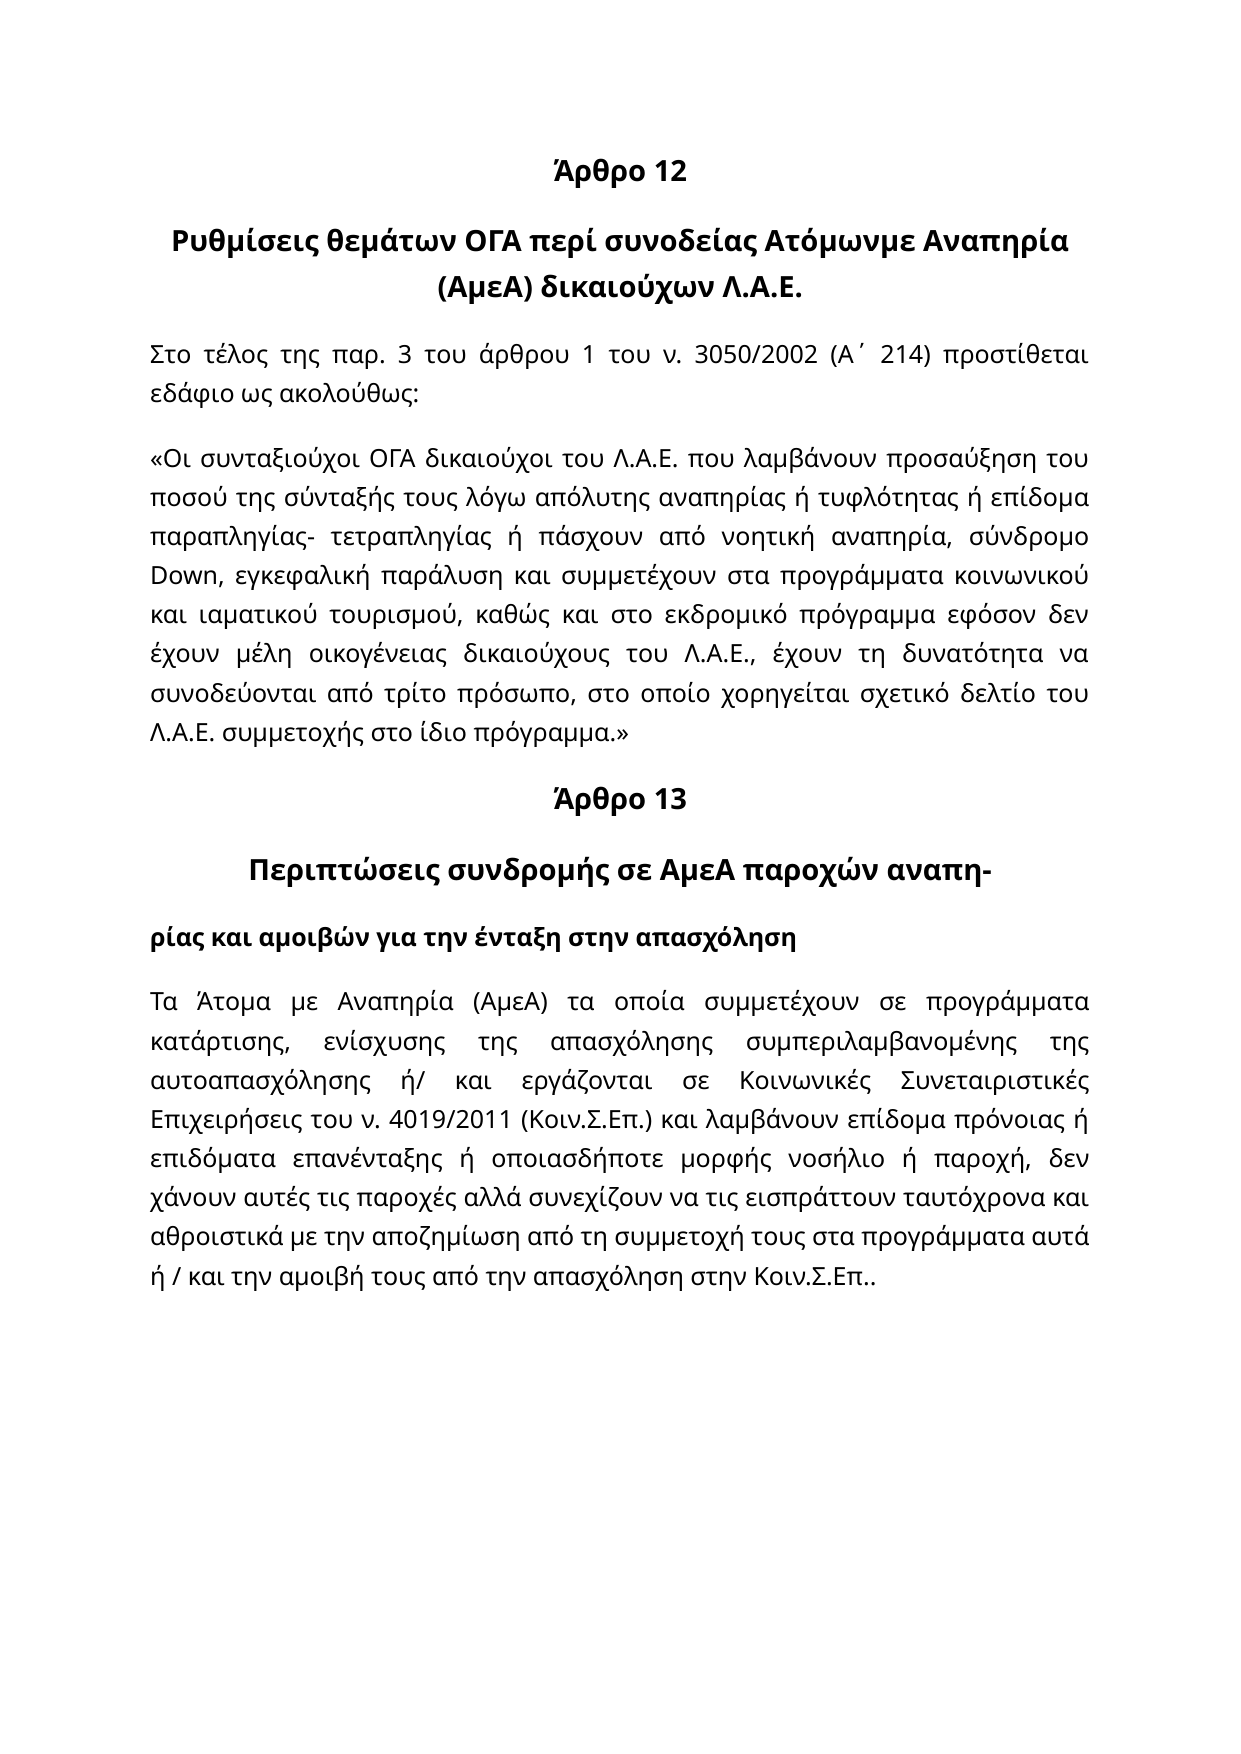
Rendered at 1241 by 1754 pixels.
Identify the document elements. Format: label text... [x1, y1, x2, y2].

text Τα Άτομα με Αναπηρία (ΑμεΑ) τα οποία συμμετέχουν σε προγράμματα κατάρτισης, ενίσχυσης της απασχόλησης συμπεριλαμβανομένης της αυτοαπασχόλησης ή/ και εργάζονται σε Κοινωνικές Συνεταιριστικές Επιχειρήσεις του ν. 4019/2011 (Κοιν.Σ.Επ.) και λαμβάνουν επίδομα πρόνοιας ή επιδόματα επανένταξης ή οποιασδήποτε μορφής νοσήλιο ή παροχή, δεν χάνουν αυτές τις παροχές αλλά συνεχίζουν να τις εισπράττουν ταυτόχρονα και αθροιστικά με την αποζημίωση από τη συμμετοχή τους στα προγράμματα αυτά ή / και την αμοιβή τους από την απασχόληση στην Κοιν.Σ.Επ.. [150, 984, 1090, 1292]
subtitle Άρθρο 13 [150, 778, 1090, 818]
text ρίας και αμοιβών για την ένταξη στην απασχόληση [150, 920, 1090, 954]
subtitle Ρυθμίσεις θεμάτων ΟΓΑ περί συνοδείας Ατόμωνμε Αναπηρία (ΑμεΑ) δικαιούχων Λ.Α.Ε. [150, 221, 1090, 306]
text «Οι συνταξιούχοι ΟΓΑ δικαιούχοι του Λ.Α.Ε. που λαμβάνουν προσαύξηση του ποσού της σύνταξής τους λόγω απόλυτης αναπηρίας ή τυφλότητας ή επίδομα παραπληγίας- τετραπληγίας ή πάσχουν από νοητική αναπηρία, σύνδρομο Down, εγκεφαλική παράλυση και συμμετέχουν στα προγράμματα κοινωνικού και ιαματικού τουρισμού, καθώς και στο εκδρομικό πρόγραμμα εφόσον δεν έχουν μέλη οικογένειας δικαιούχους του Λ.Α.Ε., έχουν τη δυνατότητα να συνοδεύονται από τρίτο πρόσωπο, στο οποίο χορηγείται σχετικό δελτίο του Λ.Α.Ε. συμμετοχής στο ίδιο πρόγραμμα.» [150, 440, 1090, 748]
text Στο τέλος της παρ. 3 του άρθρου 1 του ν. 3050/2002 (Α΄ 214) προστίθεται εδάφιο ως ακολούθως: [150, 337, 1090, 410]
subtitle Περιπτώσεις συνδρομής σε ΑμεΑ παροχών αναπη- [150, 849, 1090, 889]
subtitle Άρθρο 12 [150, 150, 1090, 190]
